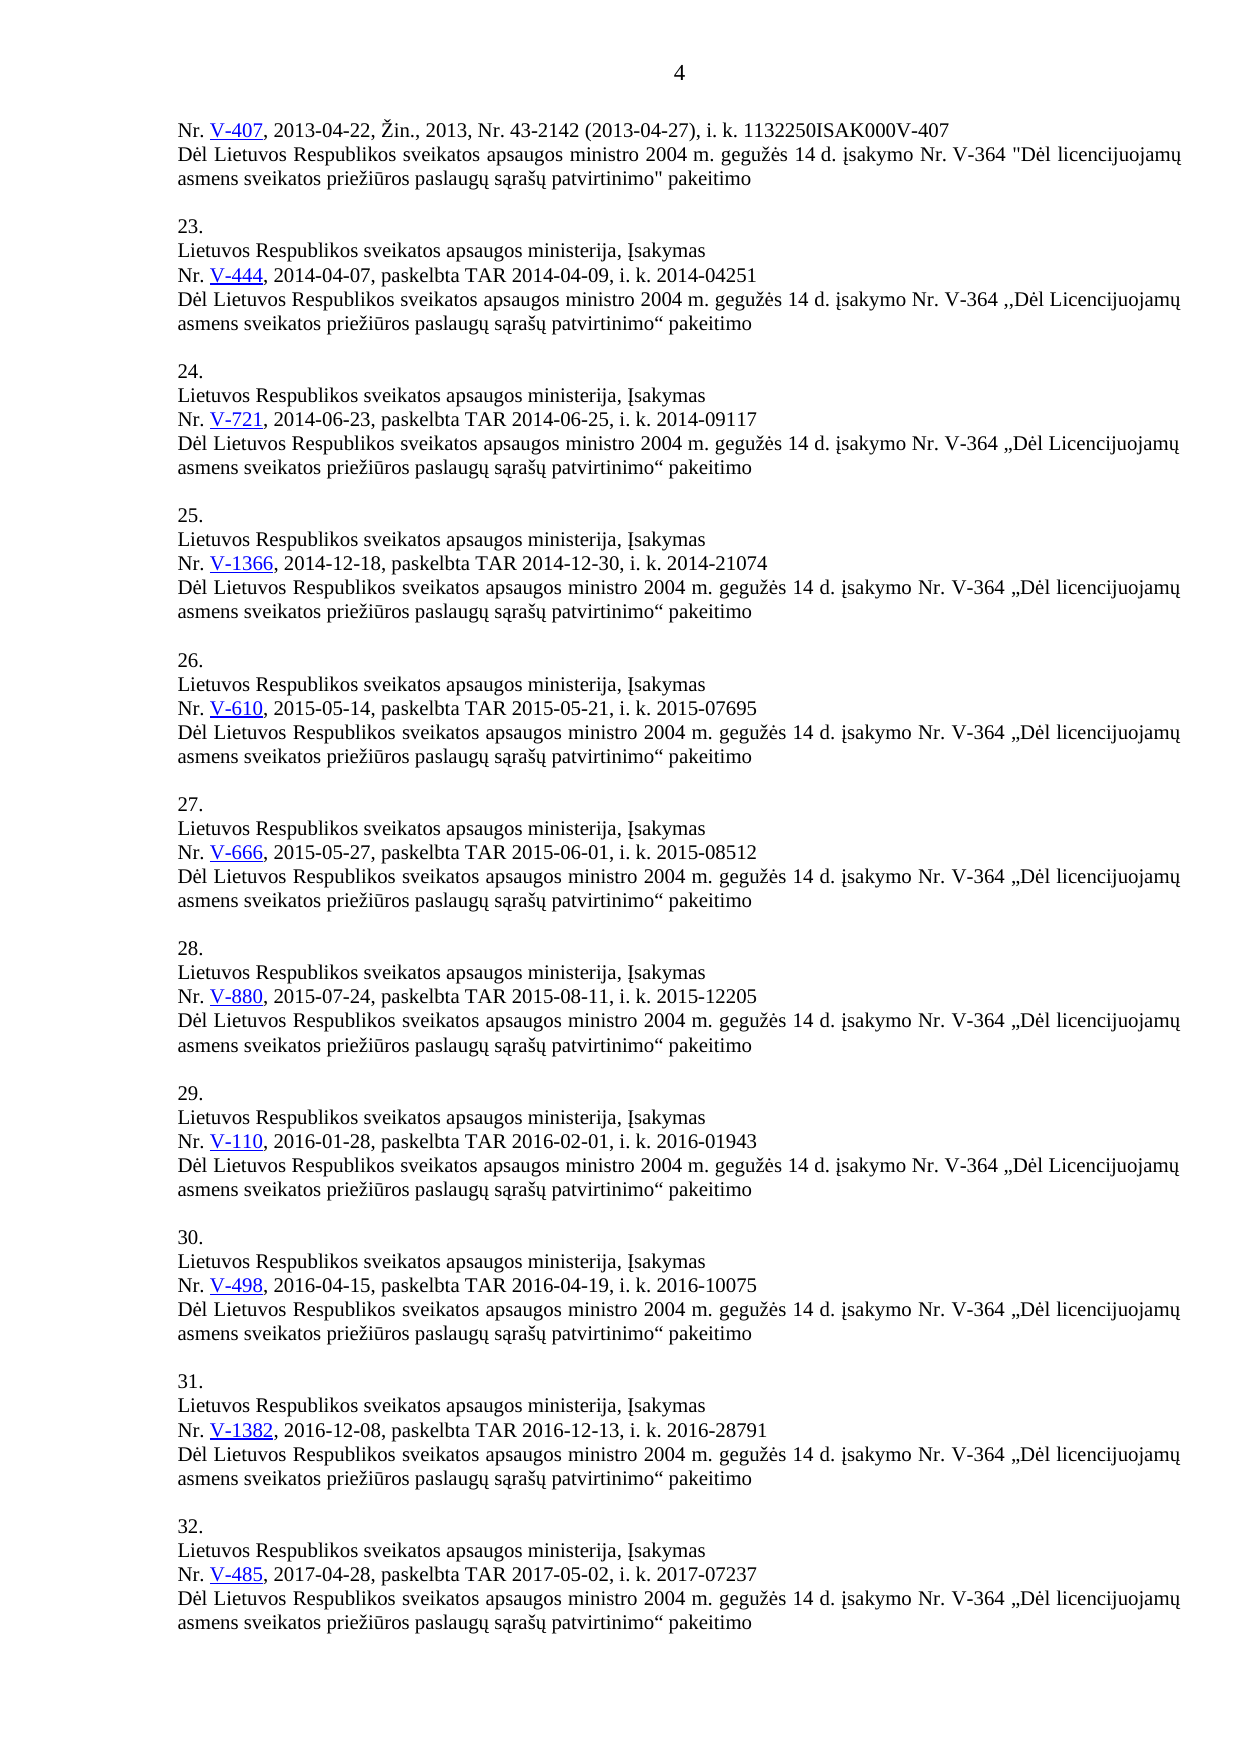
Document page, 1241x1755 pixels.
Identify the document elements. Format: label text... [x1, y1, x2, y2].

text Dėl Lietuvos Respublikos sveikatos apsaugos ministro 2004 m. gegužės 14 d. įsakymo Nr. V-364 "Dėl licencijuojamų asmens sveikatos priežiūros paslaugų sąrašų patvirtinimo" pakeitimo [177, 142, 1181, 190]
text 30. [177, 1225, 1181, 1249]
text Lietuvos Respublikos sveikatos apsaugos ministerija, Įsakymas [177, 1105, 1181, 1129]
text Dėl Lietuvos Respublikos sveikatos apsaugos ministro 2004 m. gegužės 14 d. įsakymo Nr. V-364 „Dėl licencijuojamų asmens sveikatos priežiūros paslaugų sąrašų patvirtinimo“ pakeitimo [177, 1442, 1181, 1490]
text Lietuvos Respublikos sveikatos apsaugos ministerija, Įsakymas [177, 1249, 1181, 1273]
text Dėl Lietuvos Respublikos sveikatos apsaugos ministro 2004 m. gegužės 14 d. įsakymo Nr. V-364 „Dėl licencijuojamų asmens sveikatos priežiūros paslaugų sąrašų patvirtinimo“ pakeitimo [177, 864, 1181, 912]
text Nr. V-407, 2013-04-22, Žin., 2013, Nr. 43-2142 (2013-04-27), i. k. 1132250ISAK000V-407 [177, 118, 1181, 142]
text Lietuvos Respublikos sveikatos apsaugos ministerija, Įsakymas [177, 816, 1181, 840]
text 28. [177, 936, 1181, 960]
text Nr. V-610, 2015-05-14, paskelbta TAR 2015-05-21, i. k. 2015-07695 [177, 696, 1181, 720]
text 23. [177, 214, 1181, 238]
text Lietuvos Respublikos sveikatos apsaugos ministerija, Įsakymas [177, 672, 1181, 696]
text Nr. V-666, 2015-05-27, paskelbta TAR 2015-06-01, i. k. 2015-08512 [177, 840, 1181, 864]
text Dėl Lietuvos Respublikos sveikatos apsaugos ministro 2004 m. gegužės 14 d. įsakymo Nr. V-364 „Dėl licencijuojamų asmens sveikatos priežiūros paslaugų sąrašų patvirtinimo“ pakeitimo [177, 720, 1181, 768]
text Dėl Lietuvos Respublikos sveikatos apsaugos ministro 2004 m. gegužės 14 d. įsakymo Nr. V-364 „Dėl licencijuojamų asmens sveikatos priežiūros paslaugų sąrašų patvirtinimo“ pakeitimo [177, 1297, 1181, 1345]
text Dėl Lietuvos Respublikos sveikatos apsaugos ministro 2004 m. gegužės 14 d. įsakymo Nr. V-364 ,,Dėl Licencijuojamų asmens sveikatos priežiūros paslaugų sąrašų patvirtinimo“ pakeitimo [177, 287, 1181, 335]
text Dėl Lietuvos Respublikos sveikatos apsaugos ministro 2004 m. gegužės 14 d. įsakymo Nr. V-364 „Dėl Licencijuojamų asmens sveikatos priežiūros paslaugų sąrašų patvirtinimo“ pakeitimo [177, 1153, 1181, 1201]
text Dėl Lietuvos Respublikos sveikatos apsaugos ministro 2004 m. gegužės 14 d. įsakymo Nr. V-364 „Dėl Licencijuojamų asmens sveikatos priežiūros paslaugų sąrašų patvirtinimo“ pakeitimo [177, 431, 1181, 479]
text Nr. V-1382, 2016-12-08, paskelbta TAR 2016-12-13, i. k. 2016-28791 [177, 1417, 1181, 1442]
text Lietuvos Respublikos sveikatos apsaugos ministerija, Įsakymas [177, 383, 1181, 407]
text 32. [177, 1514, 1181, 1538]
text Dėl Lietuvos Respublikos sveikatos apsaugos ministro 2004 m. gegužės 14 d. įsakymo Nr. V-364 „Dėl licencijuojamų asmens sveikatos priežiūros paslaugų sąrašų patvirtinimo“ pakeitimo [177, 575, 1181, 623]
text 31. [177, 1369, 1181, 1393]
text Nr. V-498, 2016-04-15, paskelbta TAR 2016-04-19, i. k. 2016-10075 [177, 1273, 1181, 1297]
text Lietuvos Respublikos sveikatos apsaugos ministerija, Įsakymas [177, 1538, 1181, 1562]
text 26. [177, 647, 1181, 672]
text 24. [177, 359, 1181, 383]
text Nr. V-485, 2017-04-28, paskelbta TAR 2017-05-02, i. k. 2017-07237 [177, 1562, 1181, 1586]
text Dėl Lietuvos Respublikos sveikatos apsaugos ministro 2004 m. gegužės 14 d. įsakymo Nr. V-364 „Dėl licencijuojamų asmens sveikatos priežiūros paslaugų sąrašų patvirtinimo“ pakeitimo [177, 1008, 1181, 1057]
text Nr. V-880, 2015-07-24, paskelbta TAR 2015-08-11, i. k. 2015-12205 [177, 984, 1181, 1008]
text 29. [177, 1081, 1181, 1105]
text Lietuvos Respublikos sveikatos apsaugos ministerija, Įsakymas [177, 527, 1181, 551]
text 25. [177, 503, 1181, 527]
text 27. [177, 792, 1181, 816]
text Nr. V-444, 2014-04-07, paskelbta TAR 2014-04-09, i. k. 2014-04251 [177, 262, 1181, 287]
text Lietuvos Respublikos sveikatos apsaugos ministerija, Įsakymas [177, 960, 1181, 984]
text Lietuvos Respublikos sveikatos apsaugos ministerija, Įsakymas [177, 1393, 1181, 1417]
text Nr. V-721, 2014-06-23, paskelbta TAR 2014-06-25, i. k. 2014-09117 [177, 407, 1181, 431]
text Lietuvos Respublikos sveikatos apsaugos ministerija, Įsakymas [177, 238, 1181, 262]
text Dėl Lietuvos Respublikos sveikatos apsaugos ministro 2004 m. gegužės 14 d. įsakymo Nr. V-364 „Dėl licencijuojamų asmens sveikatos priežiūros paslaugų sąrašų patvirtinimo“ pakeitimo [177, 1586, 1181, 1634]
text Nr. V-110, 2016-01-28, paskelbta TAR 2016-02-01, i. k. 2016-01943 [177, 1129, 1181, 1153]
text Nr. V-1366, 2014-12-18, paskelbta TAR 2014-12-30, i. k. 2014-21074 [177, 551, 1181, 575]
